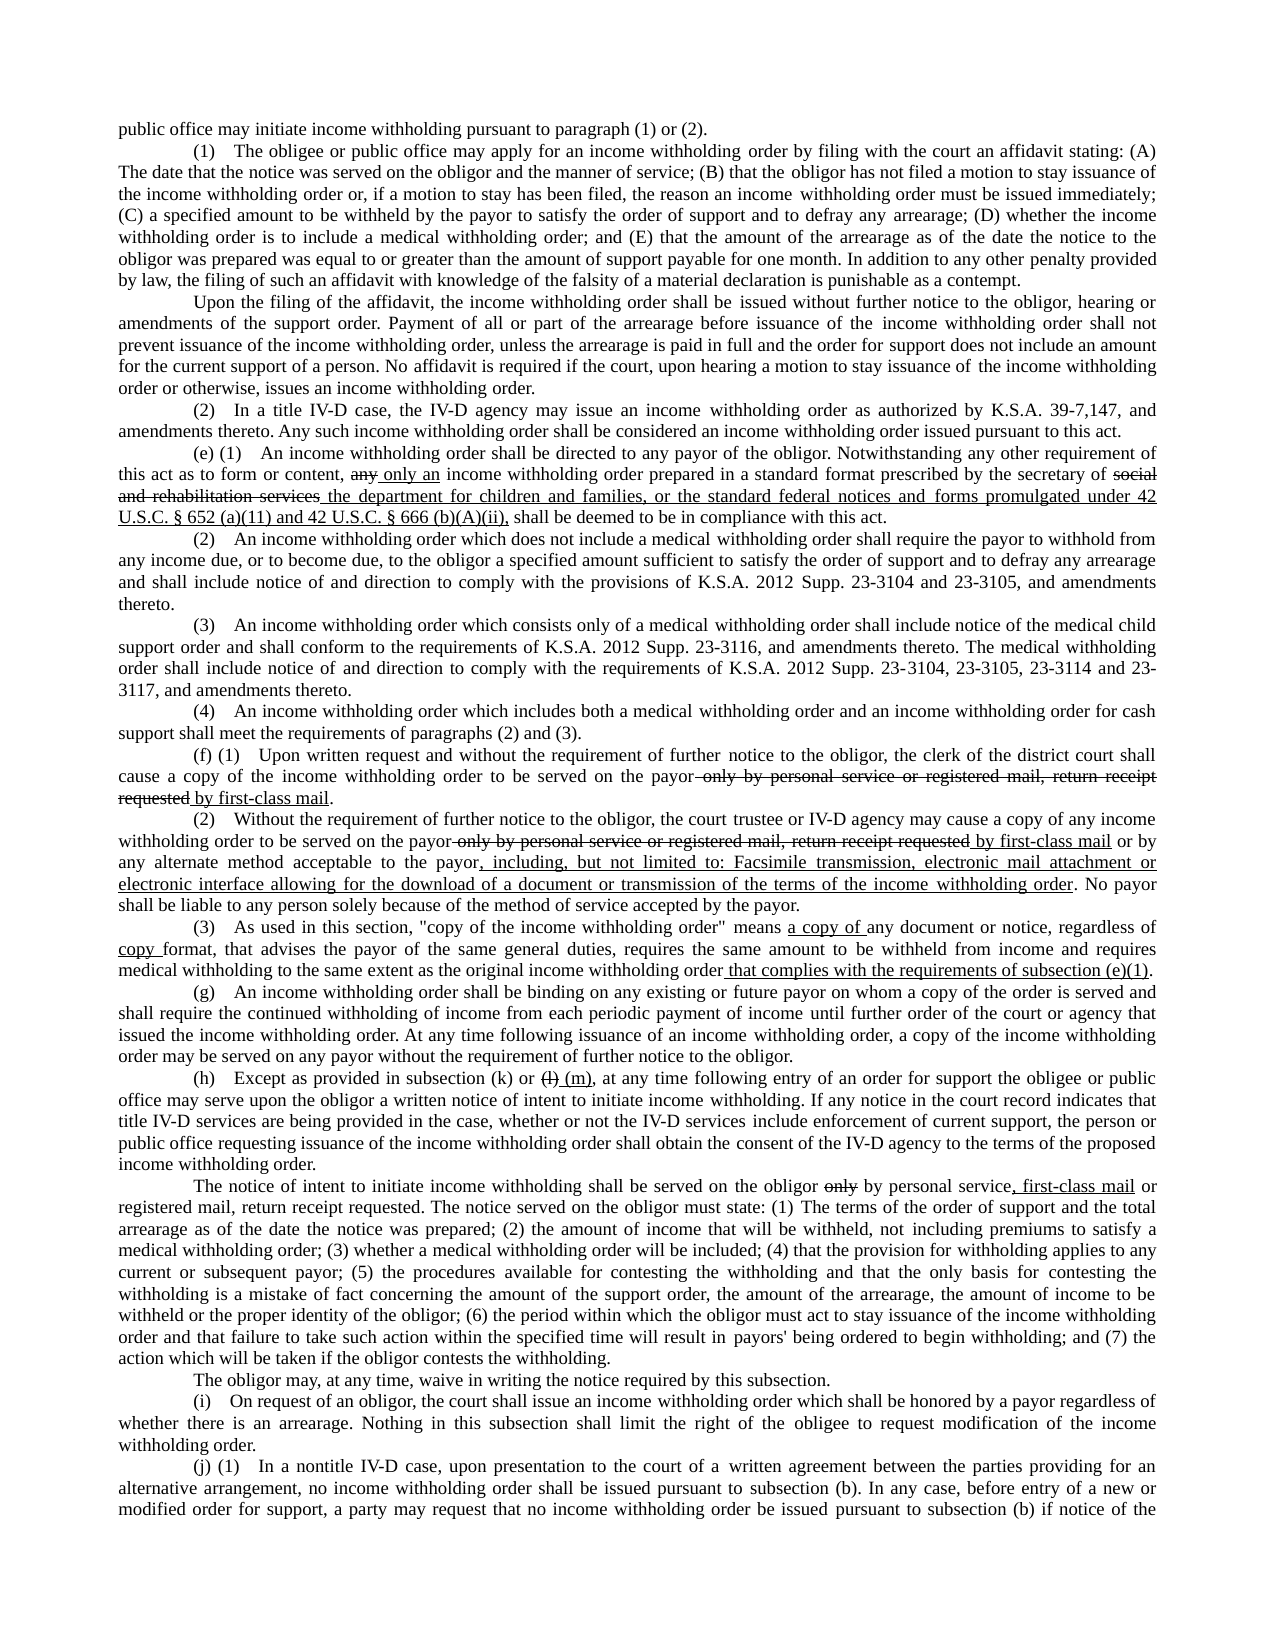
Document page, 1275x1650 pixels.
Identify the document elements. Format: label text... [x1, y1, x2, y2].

text (3) As used in this section, "copy of the income withholding order" means a copy of any document or notice, regardless of copy format, that advises the payor of the same general duties, requires the same amount to be withheld from income and requires medical withholding to the same extent as the original income withholding order that complies with the requirements of subsection (e)(1). [118, 916, 1157, 981]
text (3) An income withholding order which consists only of a medical withholding order shall include notice of the medical child support order and shall conform to the requirements of K.S.A. 2012 Supp. 23-3116, and amendments thereto. The medical withholding order shall include notice of and direction to comply with the requirements of K.S.A. 2012 Supp. 23-3104, 23-3105, 23-3114 and 23-3117, and amendments thereto. [118, 614, 1157, 700]
text (h) Except as provided in subsection (k) or (l) (m), at any time following entry of an order for support the obligee or public office may serve upon the obligor a written notice of intent to initiate income withholding. If any notice in the court record indicates that title IV-D services are being provided in the case, whether or not the IV-D services include enforcement of current support, the person or public office requesting issuance of the income withholding order shall obtain the consent of the IV-D agency to the terms of the proposed income withholding order. [118, 1067, 1157, 1175]
text (1) The obligee or public office may apply for an income withholding order by filing with the court an affidavit stating: (A) The date that the notice was served on the obligor and the manner of service; (B) that the obligor has not filed a motion to stay issuance of the income withholding order or, if a motion to stay has been filed, the reason an income withholding order must be issued immediately; (C) a specified amount to be withheld by the payor to satisfy the order of support and to defray any arrearage; (D) whether the income withholding order is to include a medical withholding order; and (E) that the amount of the arrearage as of the date the notice to the obligor was prepared was equal to or greater than the amount of support payable for one month. In addition to any other penalty provided by law, the filing of such an affidavit with knowledge of the falsity of a material declaration is punishable as a contempt. [118, 140, 1157, 291]
text (g) An income withholding order shall be binding on any existing or future payor on whom a copy of the order is served and shall require the continued withholding of income from each periodic payment of income until further order of the court or agency that issued the income withholding order. At any time following issuance of an income withholding order, a copy of the income withholding order may be served on any payor without the requirement of further notice to the obligor. [118, 981, 1157, 1067]
text public office may initiate income withholding pursuant to paragraph (1) or (2). [118, 118, 1157, 140]
text (f) (1) Upon written request and without the requirement of further notice to the obligor, the clerk of the district court shall cause a copy of the income withholding order to be served on the payor only by personal service or registered mail, return receipt requested by first-class mail. [118, 743, 1157, 808]
text (e) (1) An income withholding order shall be directed to any payor of the obligor. Notwithstanding any other requirement of this act as to form or content, any only an income withholding order prepared in a standard format prescribed by the secretary of social and rehabilitation services the department for children and families, or the standard federal notices and forms promulgated under 42 U.S.C. § 652 (a)(11) and 42 U.S.C. § 666 (b)(A)(ii), shall be deemed to be in compliance with this act. [118, 442, 1157, 528]
text Upon the filing of the affidavit, the income withholding order shall be issued without further notice to the obligor, hearing or amendments of the support order. Payment of all or part of the arrearage before issuance of the income withholding order shall not prevent issuance of the income withholding order, unless the arrearage is paid in full and the order for support does not include an amount for the current support of a person. No affidavit is required if the court, upon hearing a motion to stay issuance of the income withholding order or otherwise, issues an income withholding order. [118, 291, 1157, 398]
text The notice of intent to initiate income withholding shall be served on the obligor only by personal service, first-class mail or registered mail, return receipt requested. The notice served on the obligor must state: (1) The terms of the order of support and the total arrearage as of the date the notice was prepared; (2) the amount of income that will be withheld, not including premiums to satisfy a medical withholding order; (3) whether a medical withholding order will be included; (4) that the provision for withholding applies to any current or subsequent payor; (5) the procedures available for contesting the withholding and that the only basis for contesting the withholding is a mistake of fact concerning the amount of the support order, the amount of the arrearage, the amount of income to be withheld or the proper identity of the obligor; (6) the period within which the obligor must act to stay issuance of the income withholding order and that failure to take such action within the specified time will result in payors' being ordered to begin withholding; and (7) the action which will be taken if the obligor contests the withholding. [118, 1175, 1157, 1369]
text (2) In a title IV-D case, the IV-D agency may issue an income withholding order as authorized by K.S.A. 39-7,147, and amendments thereto. Any such income withholding order shall be considered an income withholding order issued pursuant to this act. [118, 398, 1157, 442]
text (2) An income withholding order which does not include a medical withholding order shall require the payor to withhold from any income due, or to become due, to the obligor a specified amount sufficient to satisfy the order of support and to defray any arrearage and shall include notice of and direction to comply with the provisions of K.S.A. 2012 Supp. 23-3104 and 23-3105, and amendments thereto. [118, 528, 1157, 614]
text The obligor may, at any time, waive in writing the notice required by this subsection. [118, 1369, 1157, 1390]
text (i) On request of an obligor, the court shall issue an income withholding order which shall be honored by a payor regardless of whether there is an arrearage. Nothing in this subsection shall limit the right of the obligee to request modification of the income withholding order. [118, 1390, 1157, 1455]
text (j) (1) In a nontitle IV-D case, upon presentation to the court of a written agreement between the parties providing for an alternative arrangement, no income withholding order shall be issued pursuant to subsection (b). In any case, before entry of a new or modified order for support, a party may request that no income withholding order be issued pursuant to subsection (b) if notice of the [118, 1455, 1157, 1520]
text (2) Without the requirement of further notice to the obligor, the court trustee or IV-D agency may cause a copy of any income withholding order to be served on the payor only by personal service or registered mail, return receipt requested by first-class mail or by any alternate method acceptable to the payor, including, but not limited to: Facsimile transmission, electronic mail attachment or electronic interface allowing for the download of a document or transmission of the terms of the income withholding order. No payor shall be liable to any person solely because of the method of service accepted by the payor. [118, 808, 1157, 916]
text (4) An income withholding order which includes both a medical withholding order and an income withholding order for cash support shall meet the requirements of paragraphs (2) and (3). [118, 700, 1157, 743]
